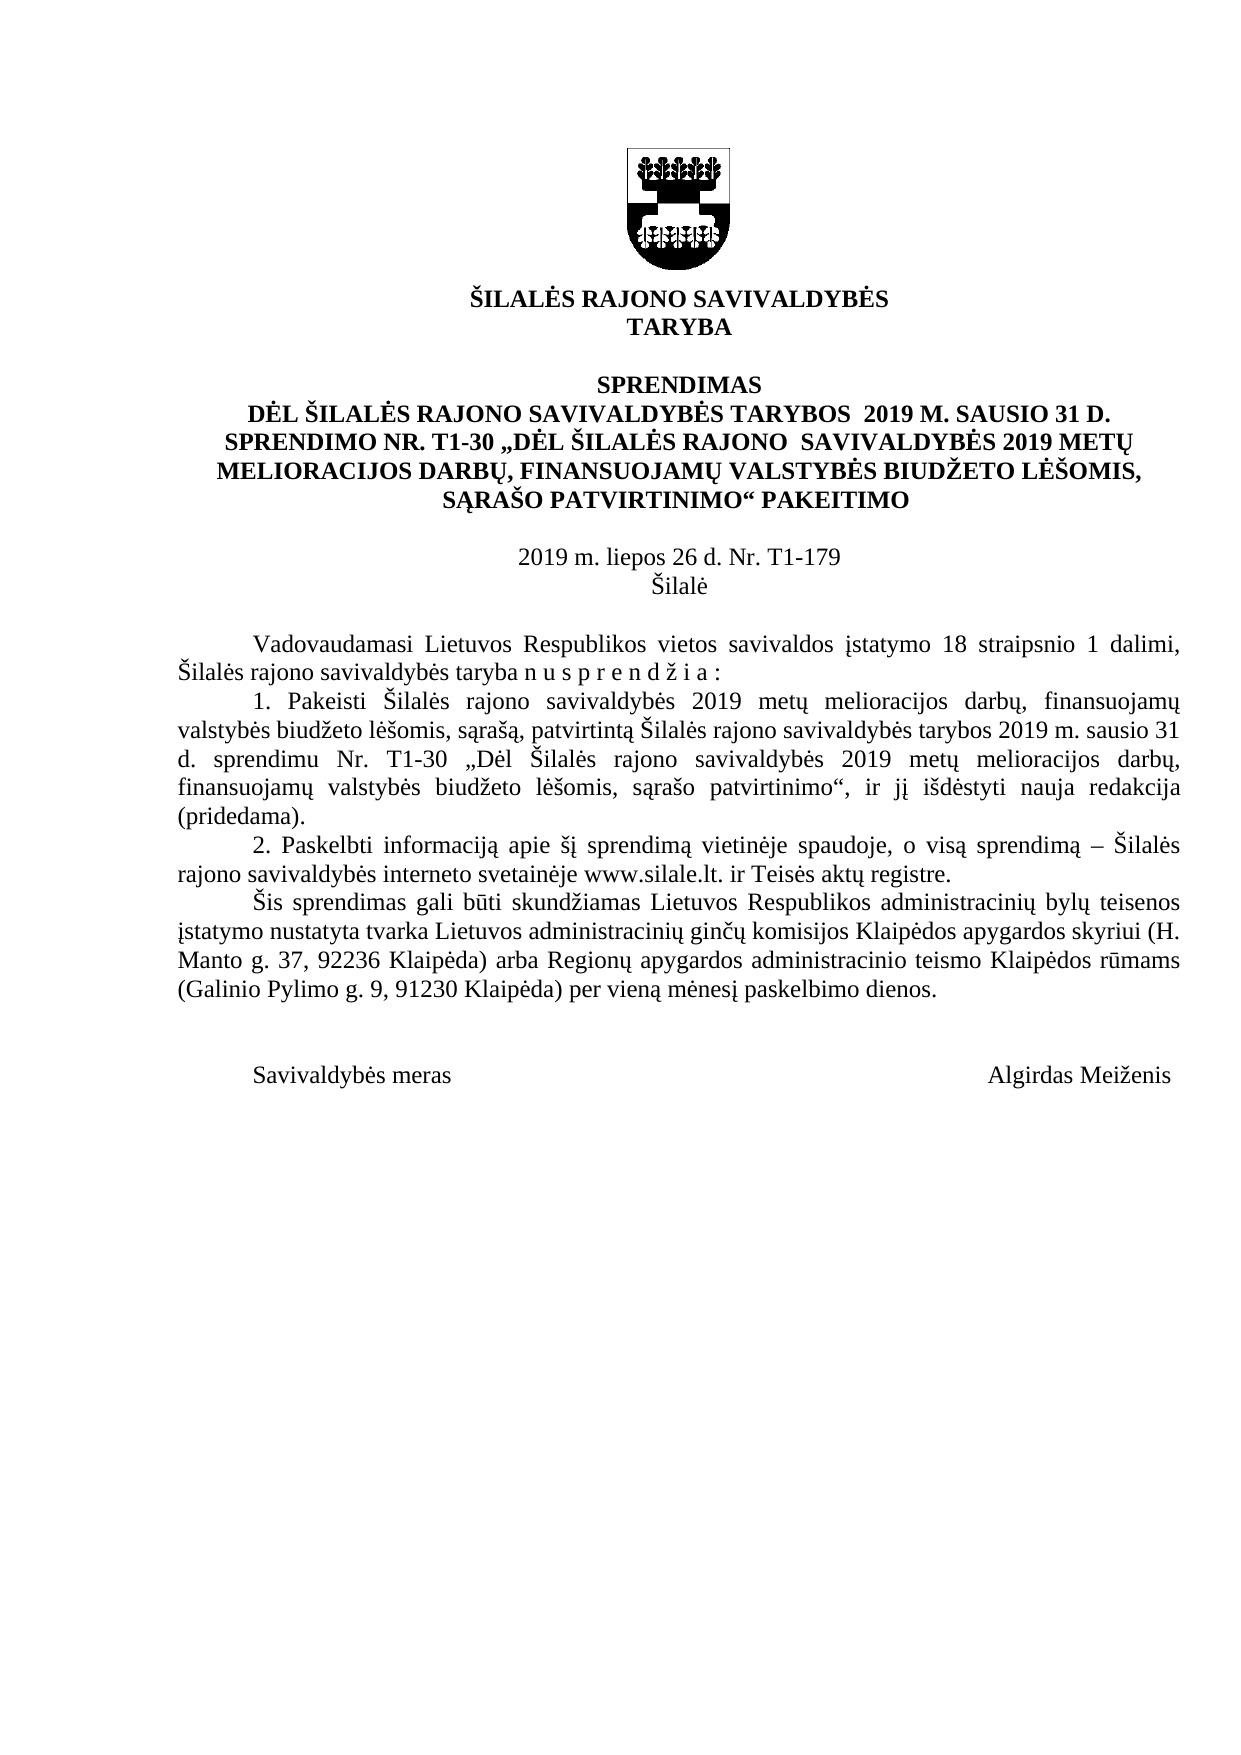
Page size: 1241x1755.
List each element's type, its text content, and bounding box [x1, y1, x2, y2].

text 2. Paskelbti informaciją apie šį sprendimą vietinėje spaudoje, o visą sprendimą – Šilalės rajono savivaldybės interneto svetainėje www.silale.lt. ir Teisės aktų registre. [177, 830, 1181, 887]
text Šilalė [177, 571, 1181, 600]
text ŠILALĖS RAJONO SAVIVALDYBĖS [177, 284, 1181, 312]
text Šis sprendimas gali būti skundžiamas Lietuvos Respublikos administracinių bylų teisenos įstatymo nustatyta tvarka Lietuvos administracinių ginčų komisijos Klaipėdos apygardos skyriui (H. Manto g. 37, 92236 Klaipėda) arba Regionų apygardos administracinio teismo Klaipėdos rūmams (Galinio Pylimo g. 9, 91230 Klaipėda) per vieną mėnesį paskelbimo dienos. [177, 887, 1181, 1002]
text Vadovaudamasi Lietuvos Respublikos vietos savivaldos įstatymo 18 straipsnio 1 dalimi, Šilalės rajono savivaldybės taryba n u s p r e n d ž i a : [177, 629, 1181, 686]
text 2019 m. liepos 26 d. Nr. T1-179 [177, 542, 1181, 571]
text Savivaldybės meras Algirdas Meiženis [177, 1060, 1181, 1089]
text TARYBA [177, 312, 1181, 341]
text SPRENDIMAS [177, 370, 1181, 399]
text 1. Pakeisti Šilalės rajono savivaldybės 2019 metų melioracijos darbų, finansuojamų valstybės biudžeto lėšomis, sąrašą, patvirtintą Šilalės rajono savivaldybės tarybos 2019 m. sausio 31 d. sprendimu Nr. T1-30 „Dėl Šilalės rajono savivaldybės 2019 metų melioracijos darbų, finansuojamų valstybės biudžeto lėšomis, sąrašo patvirtinimo“, ir jį išdėstyti nauja redakcija (pridedama). [177, 686, 1181, 830]
text dėl Šilalės rajono SAVIVALDYBĖS TARYBOS 2019 m. SAUSIO 31 D. SPRENDIMO NR. T1-30 „Dėl Šilalės RAJONO SAVIVALDYBĖS 2019 METŲ MELIORACIJOS DARBŲ, FINANSUOJAMŲ VALSTYBĖS BIUDŽETO LĖŠOMIS, SĄRAŠO PATVIRTINIMO“ PAKEITIMO [177, 399, 1181, 514]
